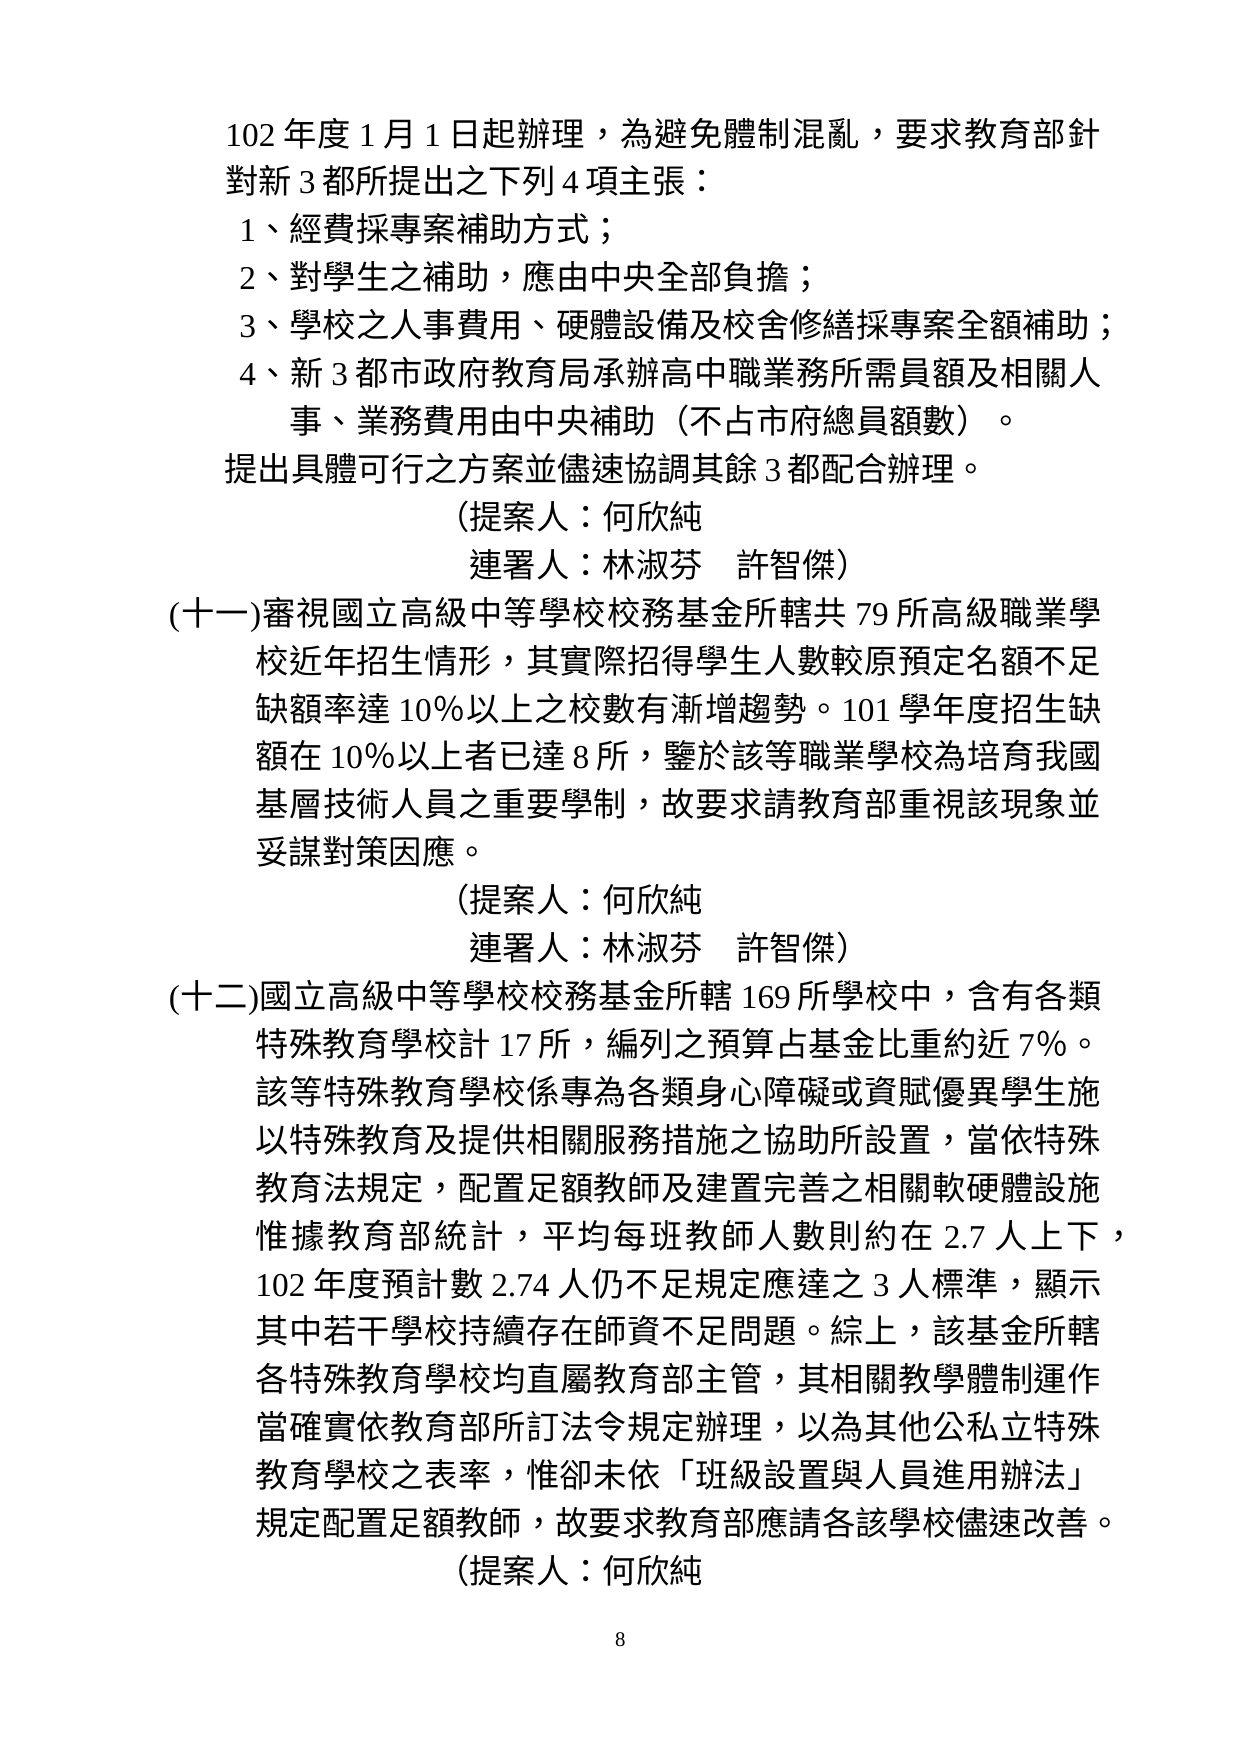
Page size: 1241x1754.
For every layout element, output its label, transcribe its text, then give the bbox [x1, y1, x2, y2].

text (十二)國立高級中等學校校務基金所轄169所學校中，含有各類特殊教育學校計17所，編列之預算占基金比重約近7％。該等特殊教育學校係專為各類身心障礙或資賦優異學生施以特殊教育及提供相關服務措施之協助所設置，當依特殊教育法規定，配置足額教師及建置完善之相關軟硬體設施。惟據教育部統計，平均每班教師人數則約在2.7人上下，102年度預計數2.74人仍不足規定應達之3人標準，顯示其中若干學校持續存在師資不足問題。綜上，該基金所轄各特殊教育學校均直屬教育部主管，其相關教學體制運作當確實依教育部所訂法令規定辦理，以為其他公私立特殊教育學校之表率，惟卻未依「班級設置與人員進用辦法」規定配置足額教師，故要求教育部應請各該學校儘速改善。 [168, 970, 1102, 1545]
text 2、對學生之補助，應由中央全部負擔； [239, 251, 1102, 299]
text （提案人：何欣純 [136, 1545, 1104, 1593]
text 連署人：林淑芬 許智傑） [136, 539, 1104, 587]
text 3、學校之人事費用、硬體設備及校舍修繕採專案全額補助； [239, 299, 1102, 347]
text 102年度1月1日起辦理，為避免體制混亂，要求教育部針對新3都所提出之下列4項主張： [169, 108, 1102, 203]
text 4、新3都市政府教育局承辦高中職業務所需員額及相關人事、業務費用由中央補助（不占市府總員額數）。 [239, 347, 1102, 443]
text 1、經費採專案補助方式； [239, 203, 1102, 251]
text (十一)審視國立高級中等學校校務基金所轄共79所高級職業學校近年招生情形，其實際招得學生人數較原預定名額不足、缺額率達10％以上之校數有漸增趨勢。101學年度招生缺額在10％以上者已達8所，鑒於該等職業學校為培育我國基層技術人員之重要學制，故要求請教育部重視該現象並妥謀對策因應。 [168, 587, 1102, 874]
text 提出具體可行之方案並儘速協調其餘3都配合辦理。 [224, 443, 1102, 491]
text （提案人：何欣純 [136, 491, 1104, 539]
text （提案人：何欣純 [136, 874, 1104, 922]
text 連署人：林淑芬 許智傑） [136, 922, 1104, 970]
